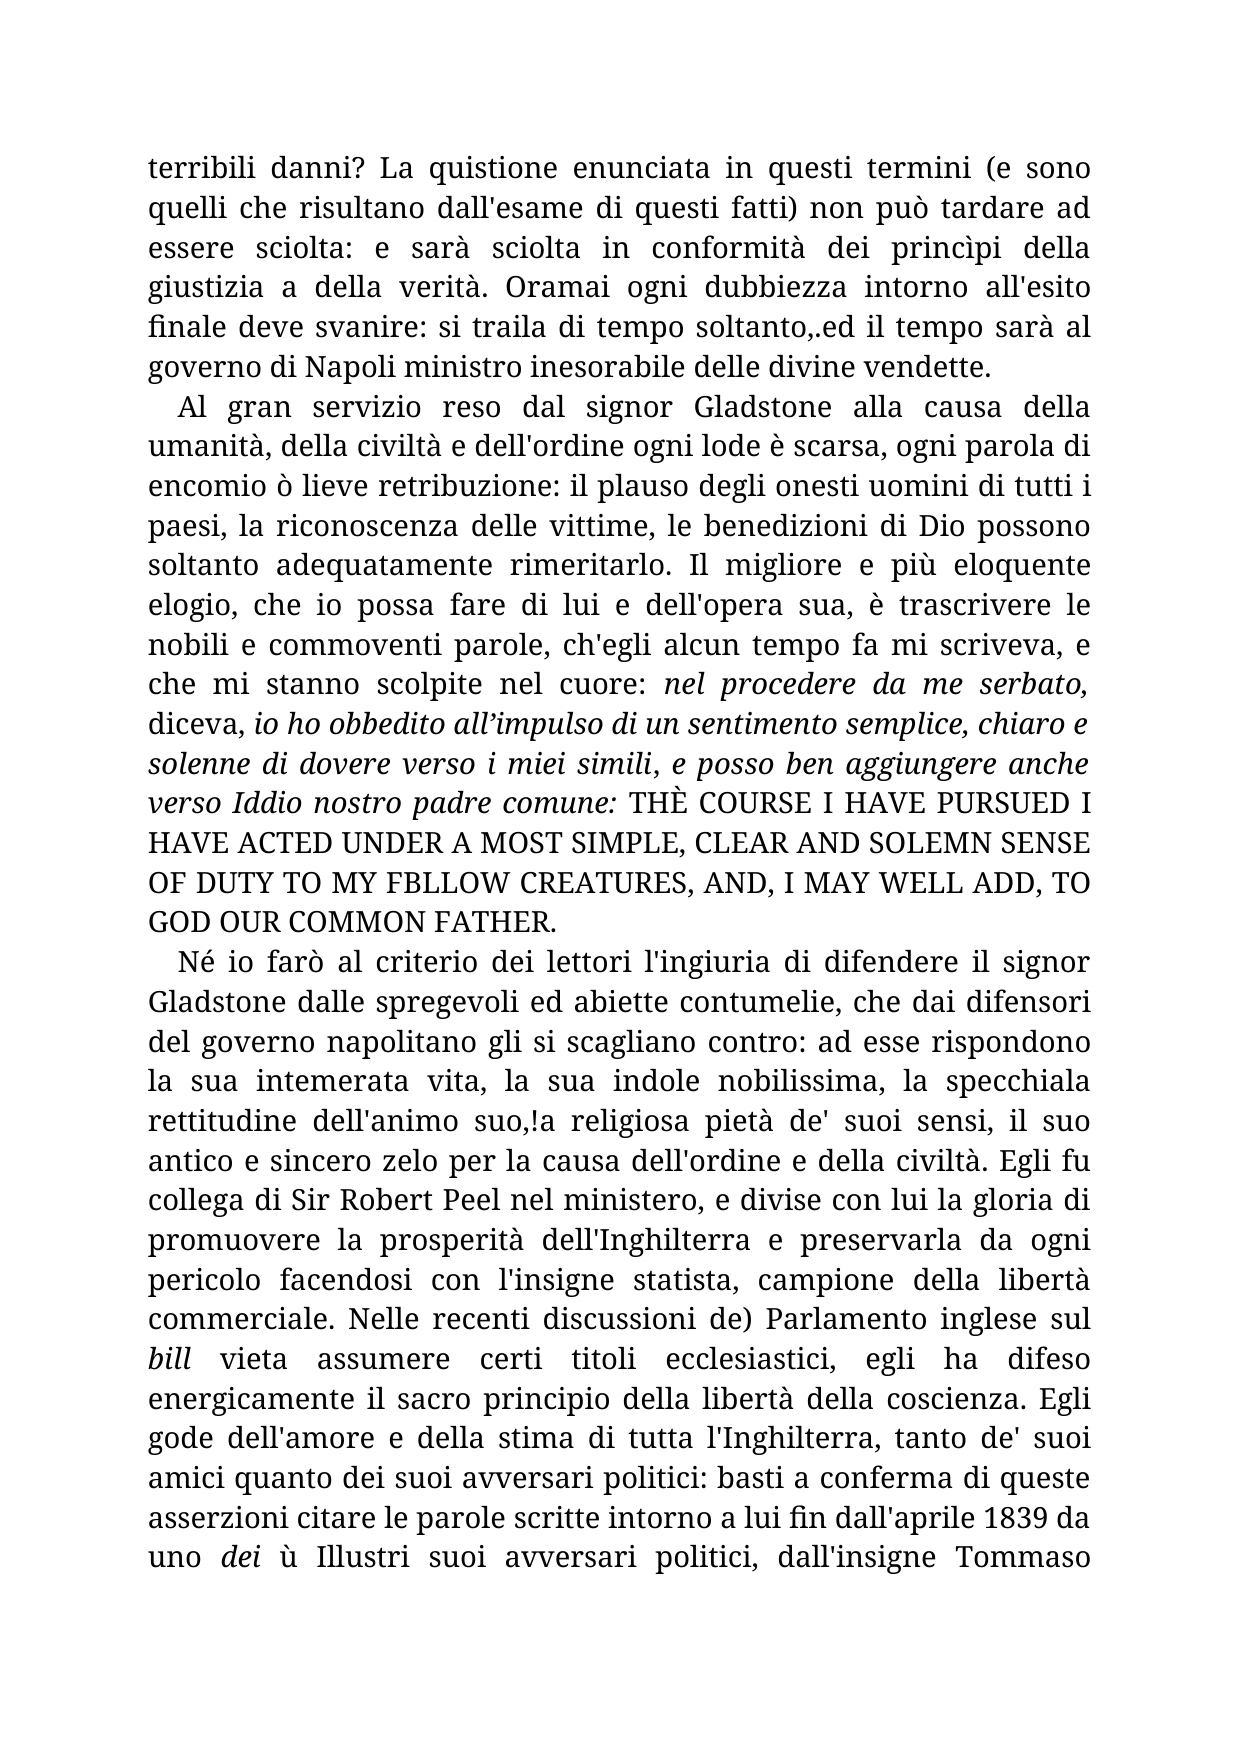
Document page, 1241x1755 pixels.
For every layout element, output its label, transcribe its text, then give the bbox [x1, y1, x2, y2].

text Al gran servizio reso dal signor Gladstone alla causa della umanità, della civiltà e dell'ordine ogni lode è scarsa, ogni parola di encomio ò lieve retribuzione: il plauso degli onesti uomini di tutti i paesi, la riconoscenza delle vittime, le benedizioni di Dio possono soltanto adequatamente rimeritarlo. Il migliore e più eloquente elogio, che io possa fare di lui e dell'opera sua, è trascrivere le nobili e commoventi parole, ch'egli alcun tempo fa mi scriveva, e che mi stanno scolpite nel cuore: nel procedere da me serbato, diceva, io ho obbedito all’impulso di un sentimento semplice, chiaro e solenne di dovere verso i miei simili, e posso ben aggiungere anche verso Iddio nostro padre comune: THÈ COURSE I HAVE PURSUED I HAVE ACTED UNDER A MOST SIMPLE, CLEAR AND SOLEMN SENSE OF DUTY TO MY FBLLOW CREATURES, AND, I MAY WELL ADD, TO GOD OUR COMMON FATHER. [148, 386, 1093, 941]
text Né io farò al criterio dei lettori l'ingiuria di difendere il signor Gladstone dalle spregevoli ed abiette contumelie, che dai difensori del governo napolitano gli si scagliano contro: ad esse rispondono la sua intemerata vita, la sua indole nobilissima, la specchiala rettitudine dell'animo suo,!a religiosa pietà de' suoi sensi, il suo antico e sincero zelo per la causa dell'ordine e della civiltà. Egli fu collega di Sir Robert Peel nel ministero, e divise con lui la gloria di promuovere la prosperità dell'Inghilterra e preservarla da ogni pericolo facendosi con l'insigne statista, campione della libertà commerciale. Nelle recenti discussioni de) Parlamento inglese sul bill vieta assumere certi titoli ecclesiastici, egli ha difeso energicamente il sacro principio della libertà della coscienza. Egli gode dell'amore e della stima di tutta l'Inghilterra, tanto de' suoi amici quanto dei suoi avversari politici: basti a conferma di queste asserzioni citare le parole scritte intorno a lui fin dall'aprile 1839 da uno dei ù Illustri suoi avversari politici, dall'insigne Tommaso [148, 941, 1093, 1576]
text terribili danni? La quistione enunciata in questi termini (e sono quelli che risultano dall'esame di questi fatti) non può tardare ad essere sciolta: e sarà sciolta in conformità dei princìpi della giustizia a della verità. Oramai ogni dubbiezza intorno all'esito finale deve svanire: si traila di tempo soltanto,.ed il tempo sarà al governo di Napoli ministro inesorabile delle divine vendette. [148, 148, 1093, 386]
